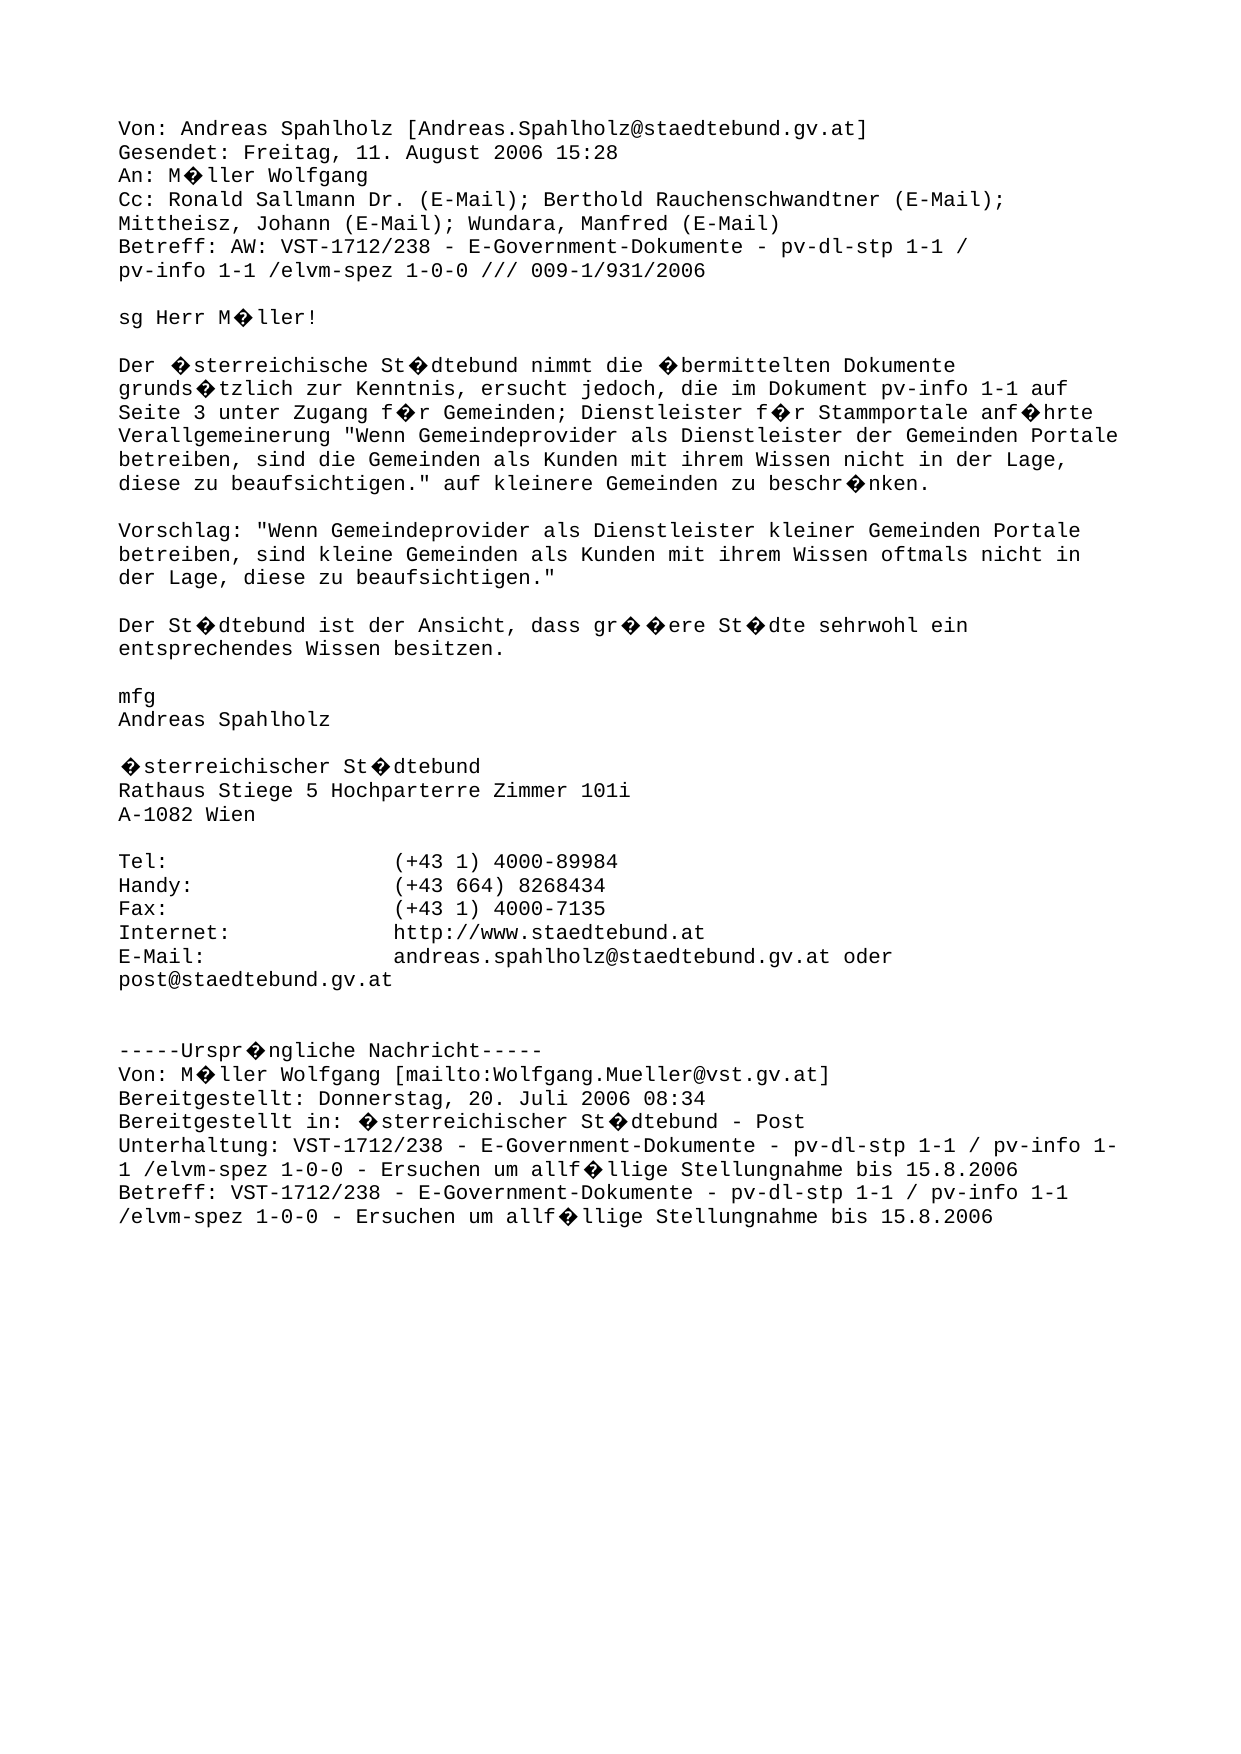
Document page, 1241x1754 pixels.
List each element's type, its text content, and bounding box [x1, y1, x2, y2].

text A-1082 Wien [118, 804, 1122, 827]
text Bereitgestellt in: �sterreichischer St�dtebund - Post [118, 1111, 1122, 1135]
text Andreas Spahlholz [118, 709, 1122, 733]
text Der �sterreichische St�dtebund nimmt die �bermittelten Dokumente grunds�tzlich zur Kenntnis, ersucht jedoch, die im Dokument pv-info 1-1 auf Seite 3 unter Zugang f�r Gemeinden; Dienstleister f�r Stammportale anf�hrte Verallgemeinerung "Wenn Gemeindeprovider als Dienstleister der Gemeinden Portale betreiben, sind die Gemeinden als Kunden mit ihrem Wissen nicht in der Lage, diese zu beaufsichtigen." auf kleinere Gemeinden zu beschr�nken. [118, 354, 1122, 496]
text Unterhaltung: VST-1712/238 - E-Government-Dokumente - pv-dl-stp 1-1 / pv-info 1-1 /elvm-spez 1-0-0 - Ersuchen um allf�llige Stellungnahme bis 15.8.2006 [118, 1135, 1122, 1182]
text Gesendet: Freitag, 11. August 2006 15:28 [118, 142, 1122, 165]
text Tel: (+43 1) 4000-89984 [118, 851, 1122, 875]
text Handy: (+43 664) 8268434 [118, 875, 1122, 898]
text �sterreichischer St�dtebund [118, 757, 1122, 780]
text mfg [118, 686, 1122, 709]
text -----Urspr�ngliche Nachricht----- [118, 1040, 1122, 1064]
text Von: M�ller Wolfgang [mailto:Wolfgang.Mueller@vst.gv.at] [118, 1064, 1122, 1088]
text Rathaus Stiege 5 Hochparterre Zimmer 101i [118, 780, 1122, 804]
text E-Mail: andreas.spahlholz@staedtebund.gv.at oder post@staedtebund.gv.at [118, 946, 1122, 993]
text Vorschlag: "Wenn Gemeindeprovider als Dienstleister kleiner Gemeinden Portale betreiben, sind kleine Gemeinden als Kunden mit ihrem Wissen oftmals nicht in der Lage, diese zu beaufsichtigen." [118, 520, 1122, 591]
text sg Herr M�ller! [118, 307, 1122, 331]
text Bereitgestellt: Donnerstag, 20. Juli 2006 08:34 [118, 1088, 1122, 1111]
text Betreff: AW: VST-1712/238 - E-Government-Dokumente - pv-dl-stp 1-1 / [118, 236, 1122, 260]
text Der St�dtebund ist der Ansicht, dass gr��ere St�dte sehrwohl ein entsprechendes Wissen besitzen. [118, 615, 1122, 662]
text Mittheisz, Johann (E-Mail); Wundara, Manfred (E-Mail) [118, 213, 1122, 236]
text Internet: http://www.staedtebund.at [118, 922, 1122, 946]
text pv-info 1-1 /elvm-spez 1-0-0 /// 009-1/931/2006 [118, 260, 1122, 284]
text Fax: (+43 1) 4000-7135 [118, 898, 1122, 922]
text An: M�ller Wolfgang [118, 165, 1122, 189]
text Betreff: VST-1712/238 - E-Government-Dokumente - pv-dl-stp 1-1 / pv-info 1-1 /elvm-spez 1-0-0 - Ersuchen um allf�llige Stellungnahme bis 15.8.2006 [118, 1182, 1122, 1229]
text Cc: Ronald Sallmann Dr. (E-Mail); Berthold Rauchenschwandtner (E-Mail); [118, 189, 1122, 213]
text Von: Andreas Spahlholz [Andreas.Spahlholz@staedtebund.gv.at] [118, 118, 1122, 142]
